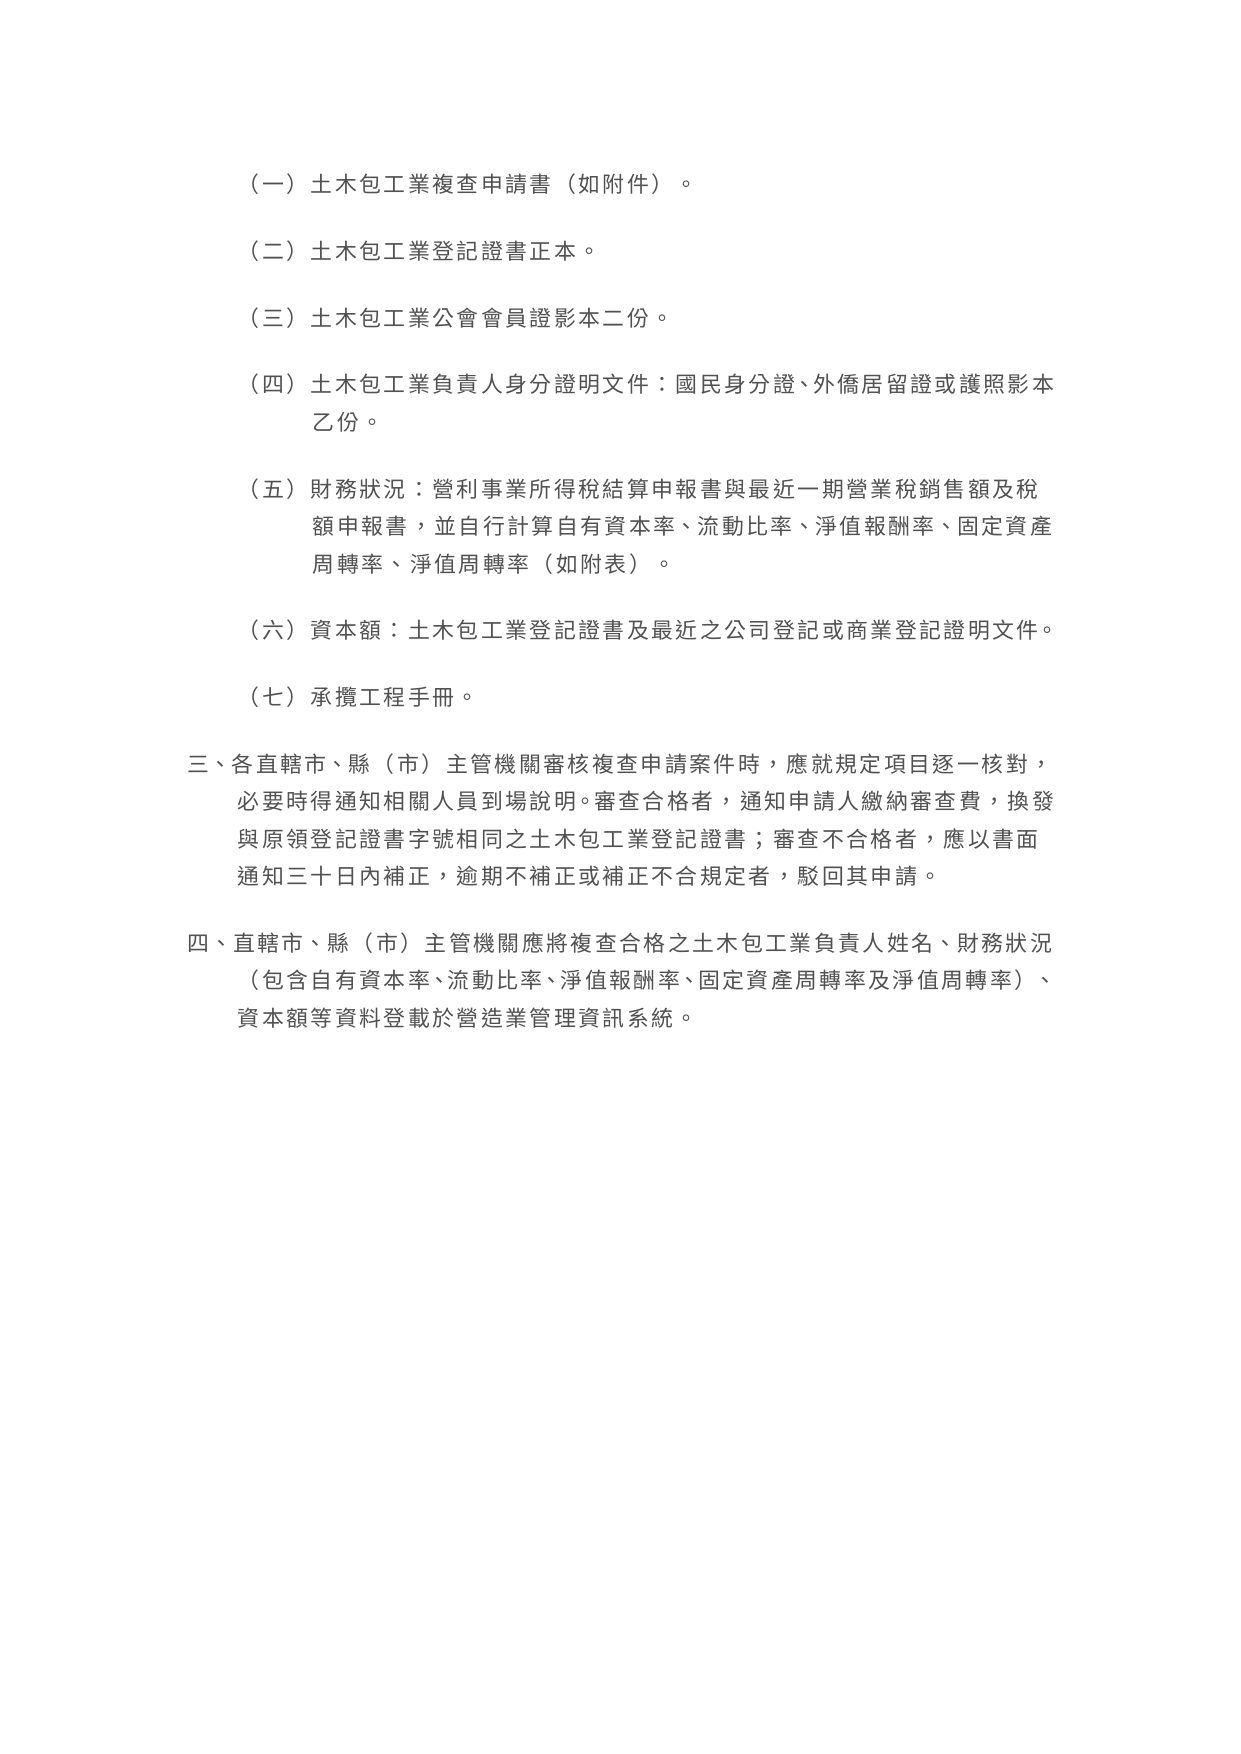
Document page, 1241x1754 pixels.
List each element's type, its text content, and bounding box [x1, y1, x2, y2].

text 四、直轄市、縣（市）主管機關應將複查合格之土木包工業負責人姓名、財務狀況（包含自有資本率、流動比率、淨值報酬率、固定資產周轉率及淨值周轉率）、資本額等資料登載於營造業管理資訊系統。 [187, 923, 1053, 1035]
text （一）土木包工業複查申請書（如附件）。 [237, 164, 1053, 202]
text （二）土木包工業登記證書正本。 [237, 231, 1053, 269]
text （六）資本額：土木包工業登記證書及最近之公司登記或商業登記證明文件。 [237, 610, 1053, 648]
text （五）財務狀況：營利事業所得稅結算申報書與最近一期營業稅銷售額及稅額申報書，並自行計算自有資本率、流動比率、淨值報酬率、固定資產周轉率、淨值周轉率（如附表）。 [237, 469, 1053, 581]
text 三、各直轄市、縣（市）主管機關審核複查申請案件時，應就規定項目逐一核對，必要時得通知相關人員到場說明。審查合格者，通知申請人繳納審查費，換發與原領登記證書字號相同之土木包工業登記證書；審查不合格者，應以書面通知三十日內補正，逾期不補正或補正不合規定者，駁回其申請。 [187, 744, 1053, 894]
text （七）承攬工程手冊。 [237, 677, 1053, 714]
text （三）土木包工業公會會員證影本二份。 [237, 298, 1053, 335]
text （四）土木包工業負責人身分證明文件：國民身分證、外僑居留證或護照影本乙份。 [237, 364, 1053, 439]
